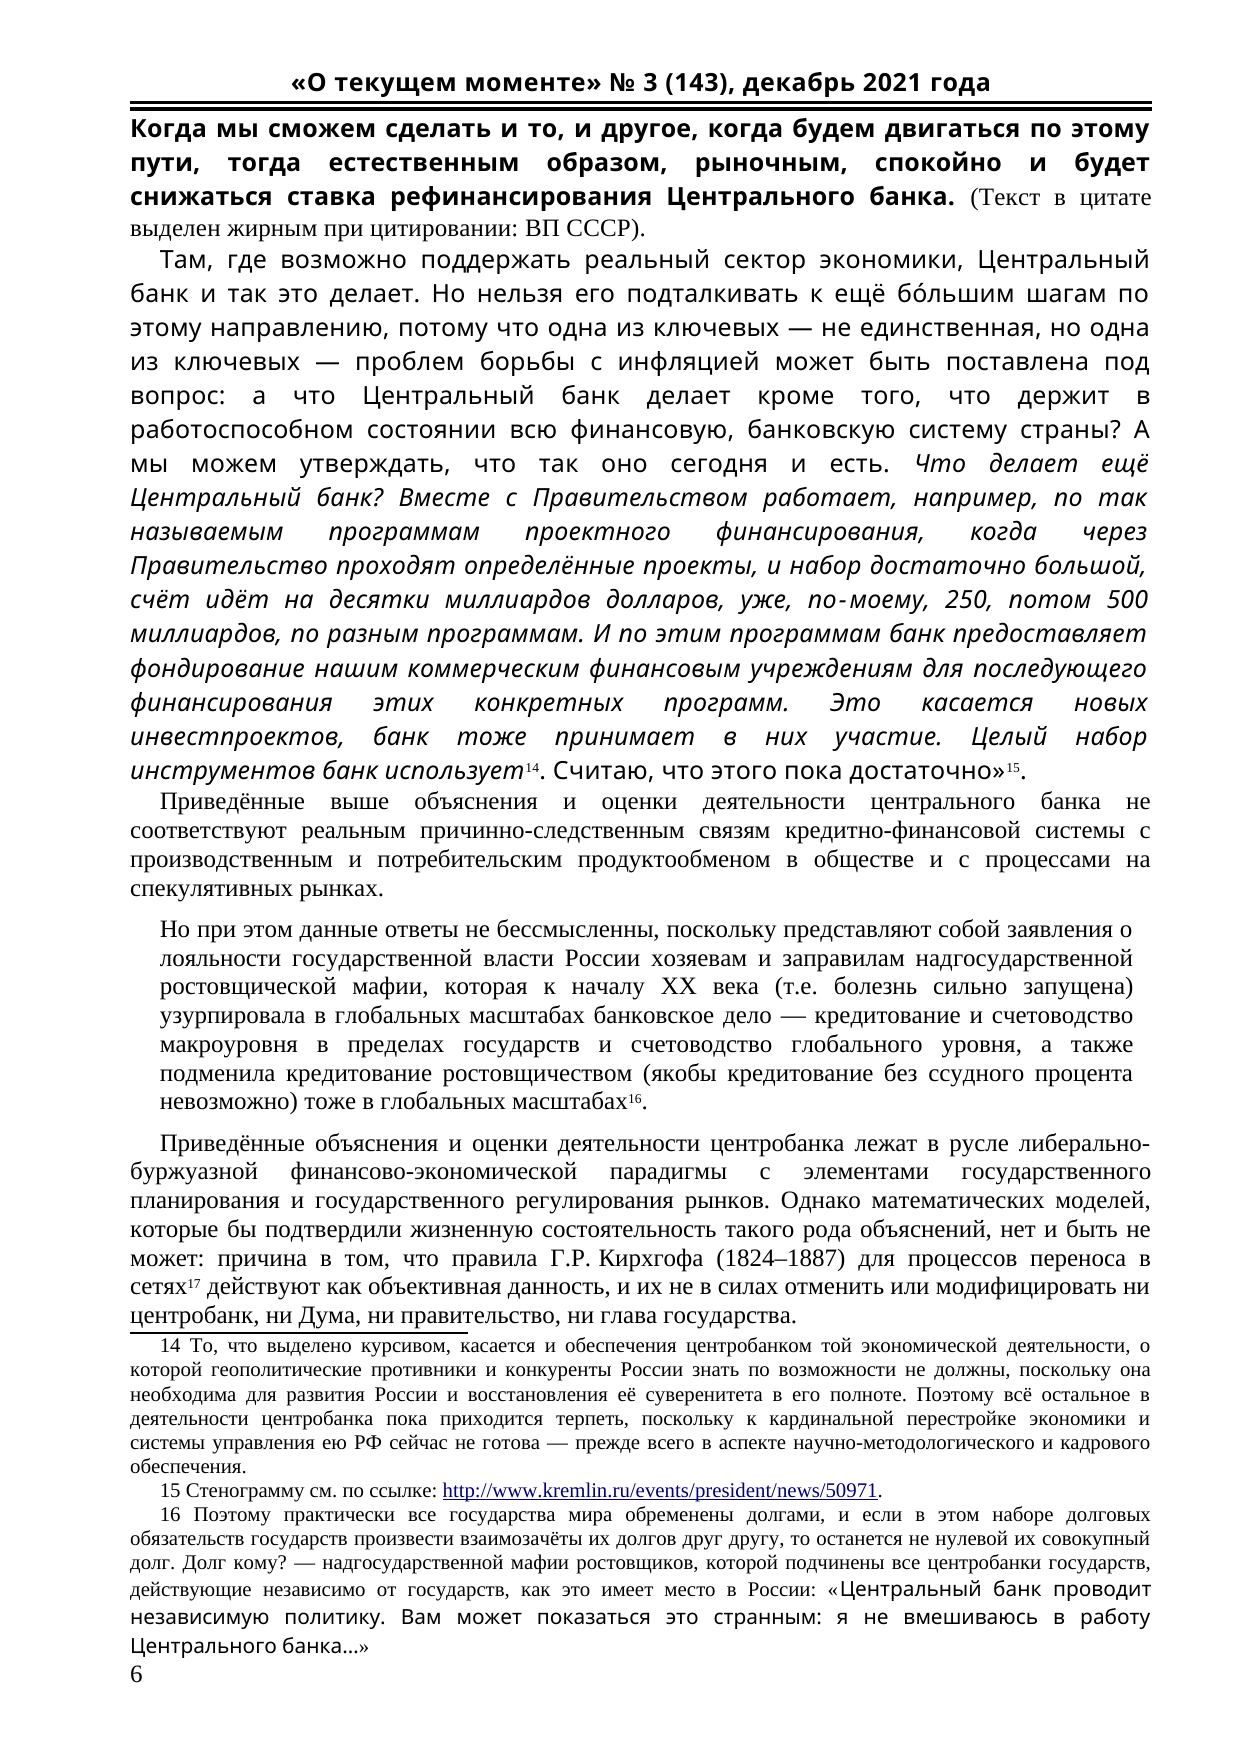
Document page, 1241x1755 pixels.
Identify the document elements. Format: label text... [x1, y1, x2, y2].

text Когда мы сможем сделать и то, и другое, когда будем двигаться по этому пути, тогда естественным образом, рыночным, спокойно и будет снижаться ставка рефинансирования Центрального банка. (Текст в цитате выделен жирным при цитировании: ВП СССР). [130, 111, 1152, 241]
text То, что выделено курсивом, касается и обеспечения центробанком той экономической деятельности, о которой геополитические противники и конкуренты России знать по возможности не должны, поскольку она необходима для развития России и восстановления её суверенитета в его полноте. Поэтому всё остальное в деятельности центробанка пока приходится терпеть, поскольку к кардинальной перестройке экономики и системы управления ею РФ сейчас не готова — прежде всего в аспекте научно-методологического и кадрового обеспечения. [130, 1333, 1152, 1478]
text Приведённые выше объяснения и оценки деятельности центрального банка не соответствуют реальным причинно-следственным связям кредитно-финансовой системы с производственным и потребительским продуктообменом в обществе и с процессами на спекулятивных рынках. [130, 786, 1152, 901]
text Но при этом данные ответы не бессмысленны, поскольку представляют собой заявления о лояльности государственной власти России хозяевам и заправилам надгосударственной ростовщической мафии, которая к началу ХХ века (т.е. болезнь сильно запущена) узурпировала в глобальных масштабах банковское дело — кредитование и счетоводство макроуровня в пределах государств и счетоводство глобального уровня, а также подменила кредитование ростовщичеством (якобы кредитование без ссудного процента невозможно) тоже в глобальных масштабах. [159, 914, 1134, 1115]
text Приведённые объяснения и оценки деятельности центробанка лежат в русле либерально-буржуазной финансово-экономической парадигмы с элементами государственного планирования и государственного регулирования рынков. Однако математических моделей, которые бы подтвердили жизненную состоятельность такого рода объяснений, нет и быть не может: причина в том, что правила Г.Р. Кирхгофа (1824–1887) для процессов переноса в сетях действуют как объективная данность, и их не в силах отменить или модифицировать ни центробанк, ни Дума, ни правительство, ни глава государства. [130, 1128, 1152, 1329]
text Там, где возможно поддержать реальный сектор экономики, Центральный банк и так это делает. Но нельзя его подталкивать к ещё бо́льшим шагам по этому направлению, потому что одна из ключевых — не единственная, но одна из ключевых — проблем борьбы с инфляцией может быть поставлена под вопрос: а что Центральный банк делает кроме того, что держит в работоспособном состоянии всю финансовую, банковскую систему страны? А мы можем утверждать, что так оно сегодня и есть. Что делает ещё Центральный банк? Вместе с Правительством работает, например, по так называемым программам проектного финансирования, когда через Правительство проходят определённые проекты, и набор достаточно большой, счёт идёт на десятки миллиардов долларов, уже, по‑моему, 250, потом 500 миллиардов, по разным программам. И по этим программам банк предоставляет фондирование нашим коммерческим финансовым учреждениям для последующего финансирования этих конкретных программ. Это касается новых инвестпроектов, банк тоже принимает в них участие. Целый набор инструментов банк использует. Считаю, что этого пока достаточно». [130, 241, 1152, 786]
text Поэтому практически все государства мира обременены долгами, и если в этом наборе долговых обязательств государств произвести взаимозачёты их долгов друг другу, то останется не нулевой их совокупный долг. Долг кому? — надгосударственной мафии ростовщиков, которой подчинены все центробанки государств, действующие независимо от государств, как это имеет место в России: «Центральный банк проводит независимую политику. Вам может показаться это странным: я не вмешиваюсь в работу Центрального банка…» [130, 1502, 1152, 1659]
text Стенограмму см. по ссылке: http://www.kremlin.ru/events/president/news/50971. [130, 1478, 1152, 1502]
